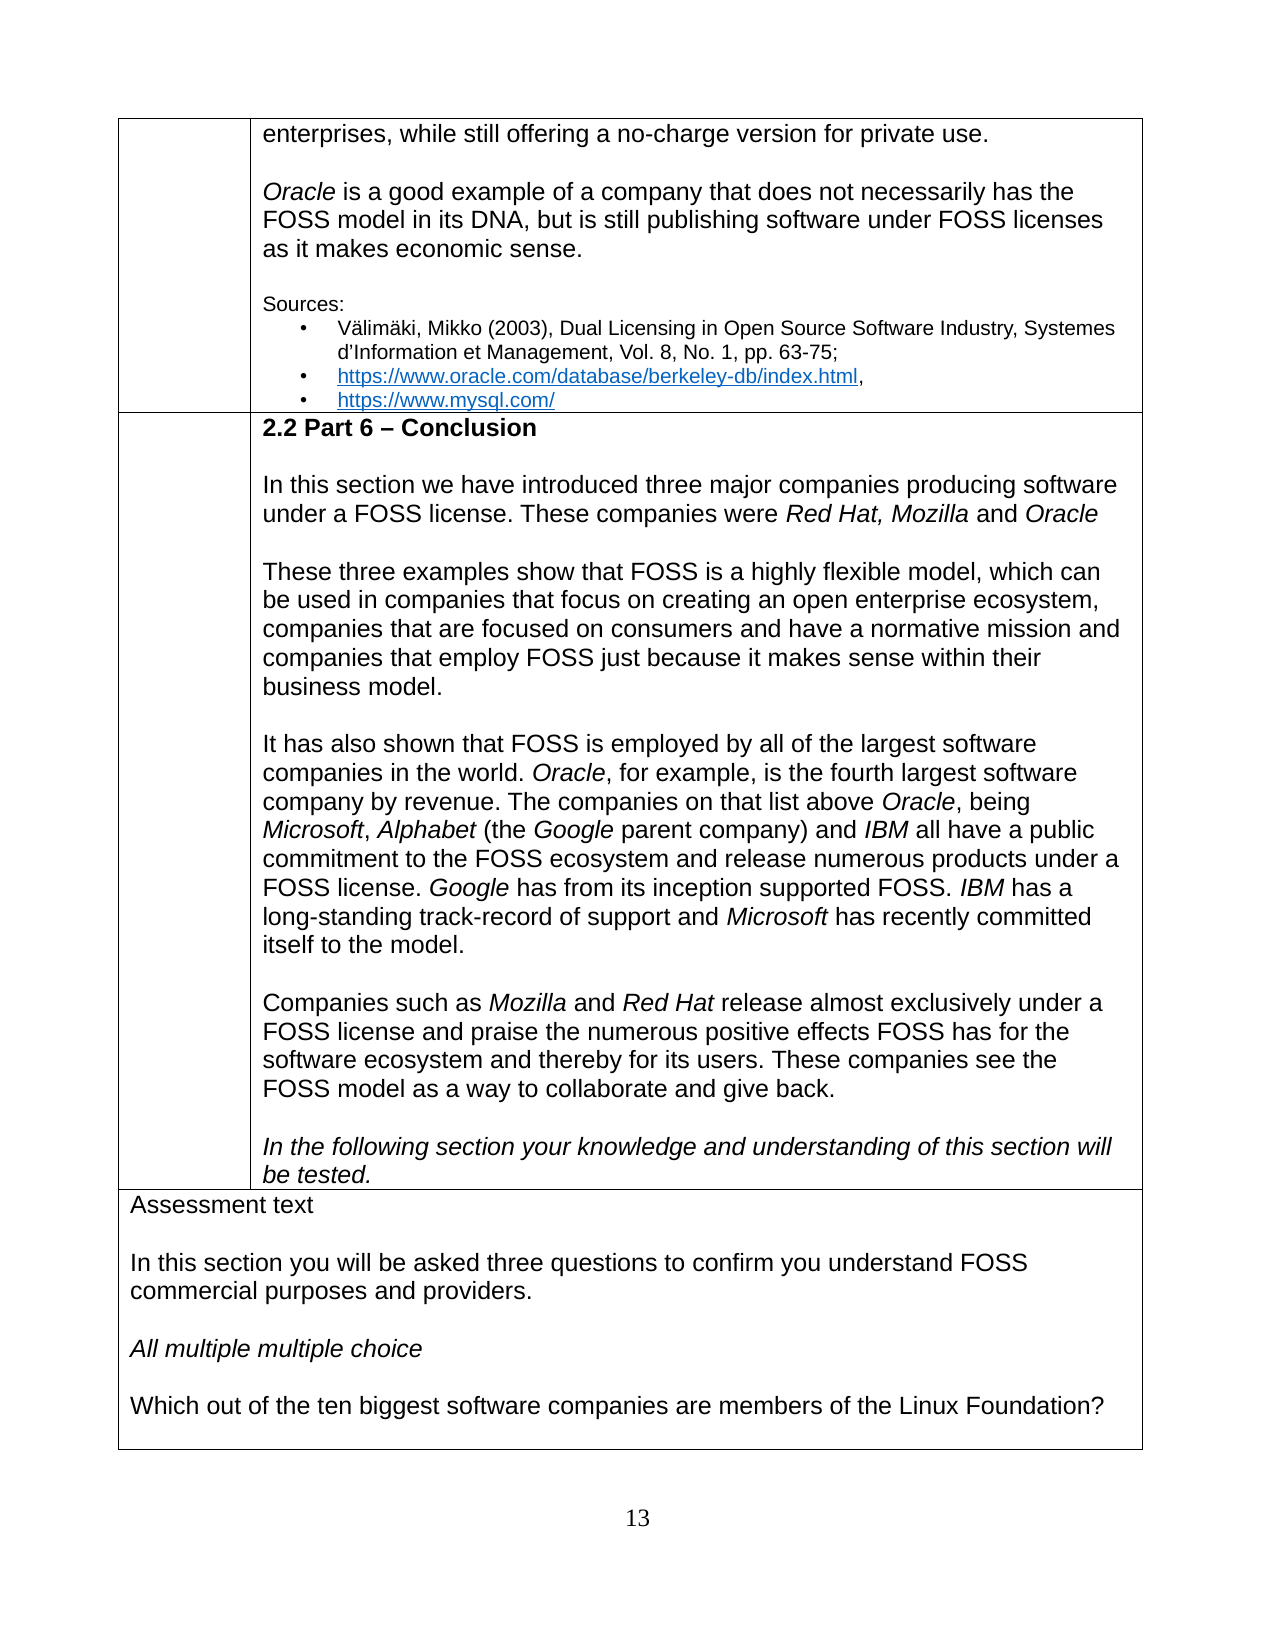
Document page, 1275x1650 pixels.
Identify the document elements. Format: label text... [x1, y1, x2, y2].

table_cell Assessment text In this section you will be asked three questions to confirm you understand FOSS commercial purposes and providers. All multiple multiple choice Which out of the ten biggest software companies are members of the Linux Foundation? Microsoft Alphabet IBM Oracle Facebook Tencent SAP Accenture Tata Communications Baidu What is the main product of Mozilla? MySQL Firefox Linux Windows How does Red Hat generate revenue? Sale of licenses Consulting services Training services Support services [119, 1190, 1142, 1449]
table_cell [119, 119, 250, 412]
table_cell 2.2 Part 6 – Conclusion In this section we have introduced three major companies producing software under a FOSS license. These companies were Red Hat, Mozilla and Oracle These three examples show that FOSS is a highly flexible model, which can be used in companies that focus on creating an open enterprise ecosystem, companies that are focused on consumers and have a normative mission and companies that employ FOSS just because it makes sense within their business model. It has also shown that FOSS is employed by all of the largest software companies in the world. Oracle, for example, is the fourth largest software company by revenue. The companies on that list above Oracle, being Microsoft, Alphabet (the Google parent company) and IBM all have a public commitment to the FOSS ecosystem and release numerous products under a FOSS license. Google has from its inception supported FOSS. IBM has a long-standing track-record of support and Microsoft has recently committed itself to the model. Companies such as Mozilla and Red Hat release almost exclusively under a FOSS license and praise the numerous positive effects FOSS has for the software ecosystem and thereby for its users. These companies see the FOSS model as a way to collaborate and give back. In the following section your knowledge and understanding of this section will be tested. [251, 413, 1142, 1189]
table_cell [119, 413, 250, 1189]
table_cell enterprises, while still offering a no-charge version for private use. Oracle is a good example of a company that does not necessarily has the FOSS model in its DNA, but is still publishing software under FOSS licenses as it makes economic sense. Sources: Välimäki, Mikko (2003), Dual Licensing in Open Source Software Industry, Systemes d’Information et Management, Vol. 8, No. 1, pp. 63-75; https://www.oracle.com/database/berkeley-db/index.html, https://www.mysql.com/ [251, 119, 1142, 412]
